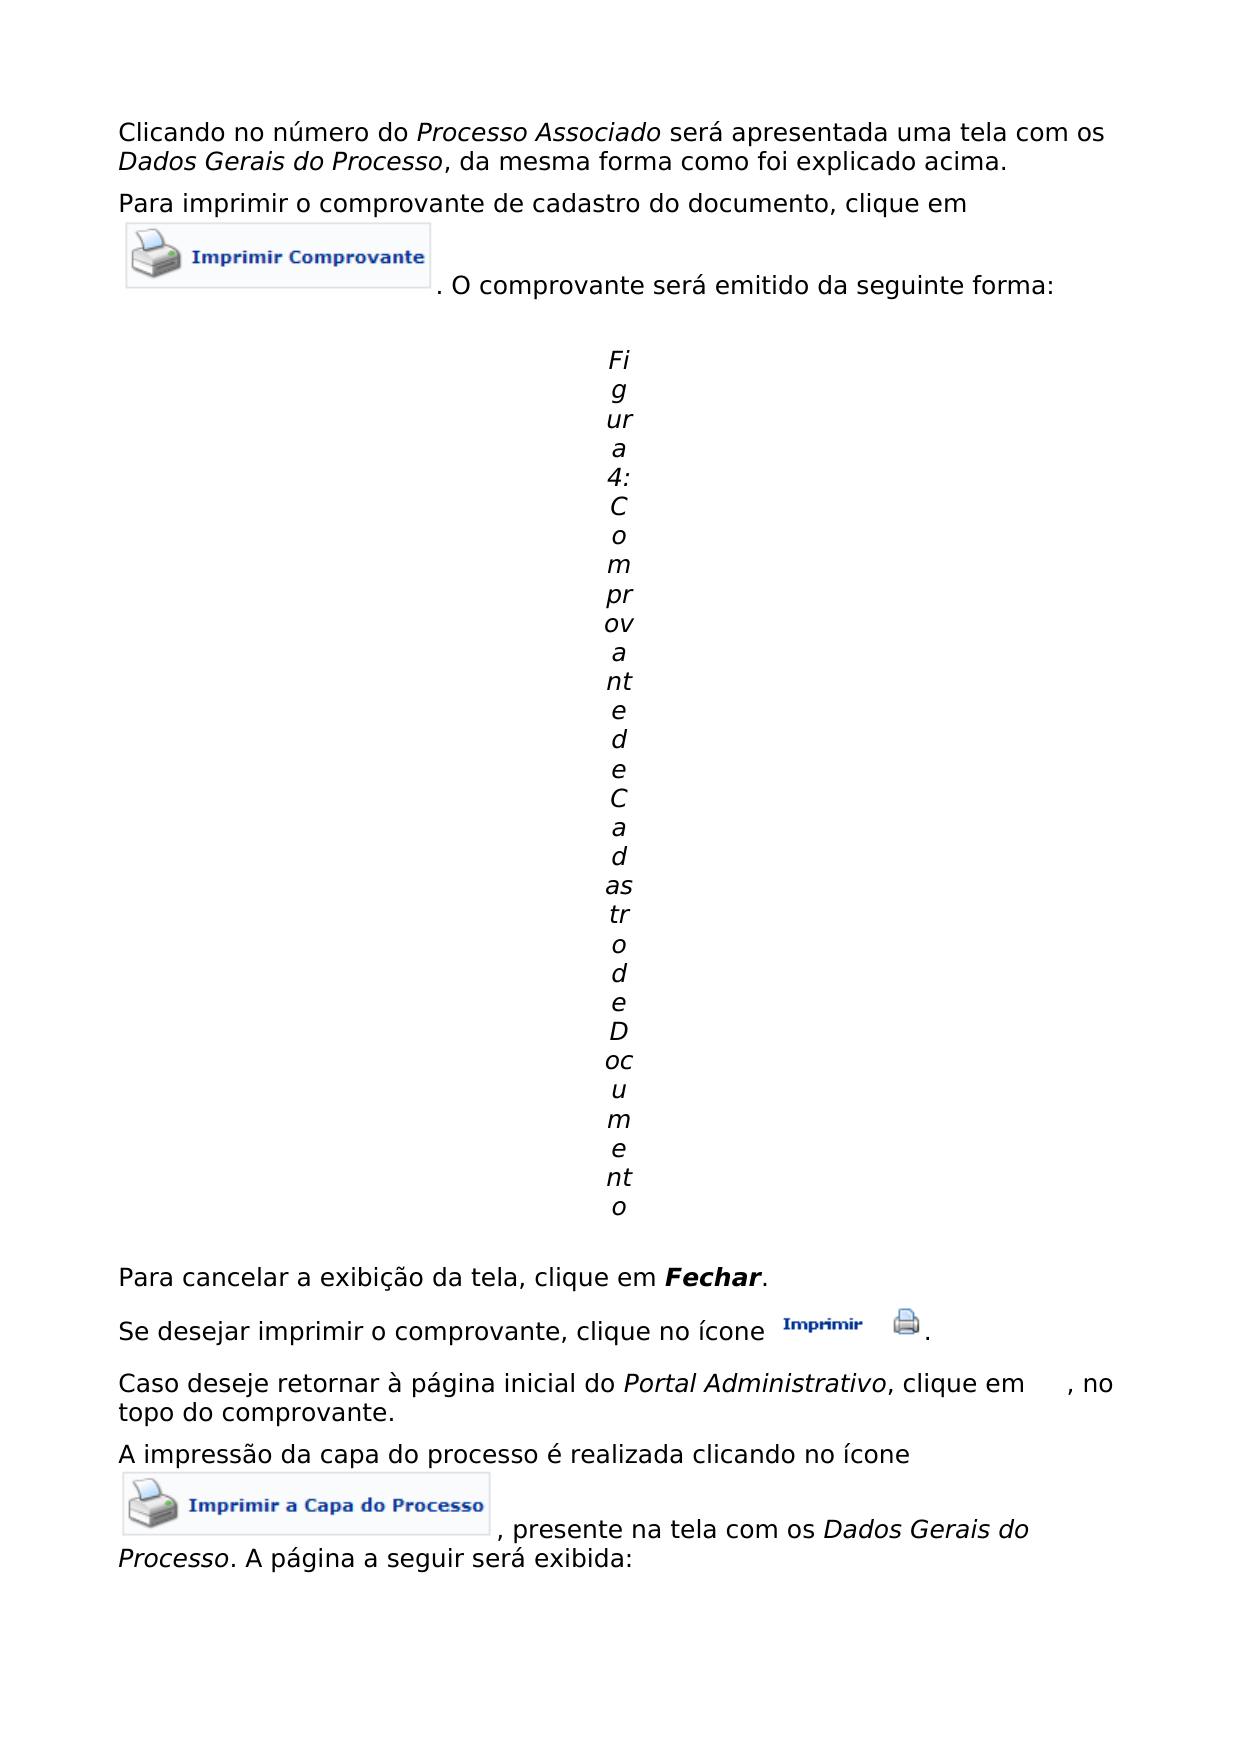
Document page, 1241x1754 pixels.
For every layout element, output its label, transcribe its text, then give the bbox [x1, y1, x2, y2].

text Para imprimir o comprovante de cadastro do documento, clique em . O comprovante será emitido da seguinte forma: [118, 189, 1122, 301]
text A impressão da capa do processo é realizada clicando no ícone , presente na tela com os Dados Gerais do Processo. A página a seguir será exibida: [118, 1440, 1122, 1573]
text Para cancelar a exibição da tela, clique em Fechar. [118, 1263, 1122, 1292]
text Se desejar imprimir o comprovante, clique no ícone . [118, 1305, 1122, 1347]
picture [118, 1469, 497, 1539]
text Figura 4: Comprovante de Cadastro de Documento [603, 326, 637, 1222]
picture [773, 1305, 924, 1341]
text Clicando no número do Processo Associado será apresentada uma tela com os Dados Gerais do Processo, da mesma forma como foi explicado acima. [118, 118, 1122, 176]
picture [118, 218, 436, 295]
text Caso deseje retornar à página inicial do Portal Administrativo, clique em , no topo do comprovante. [118, 1359, 1122, 1428]
